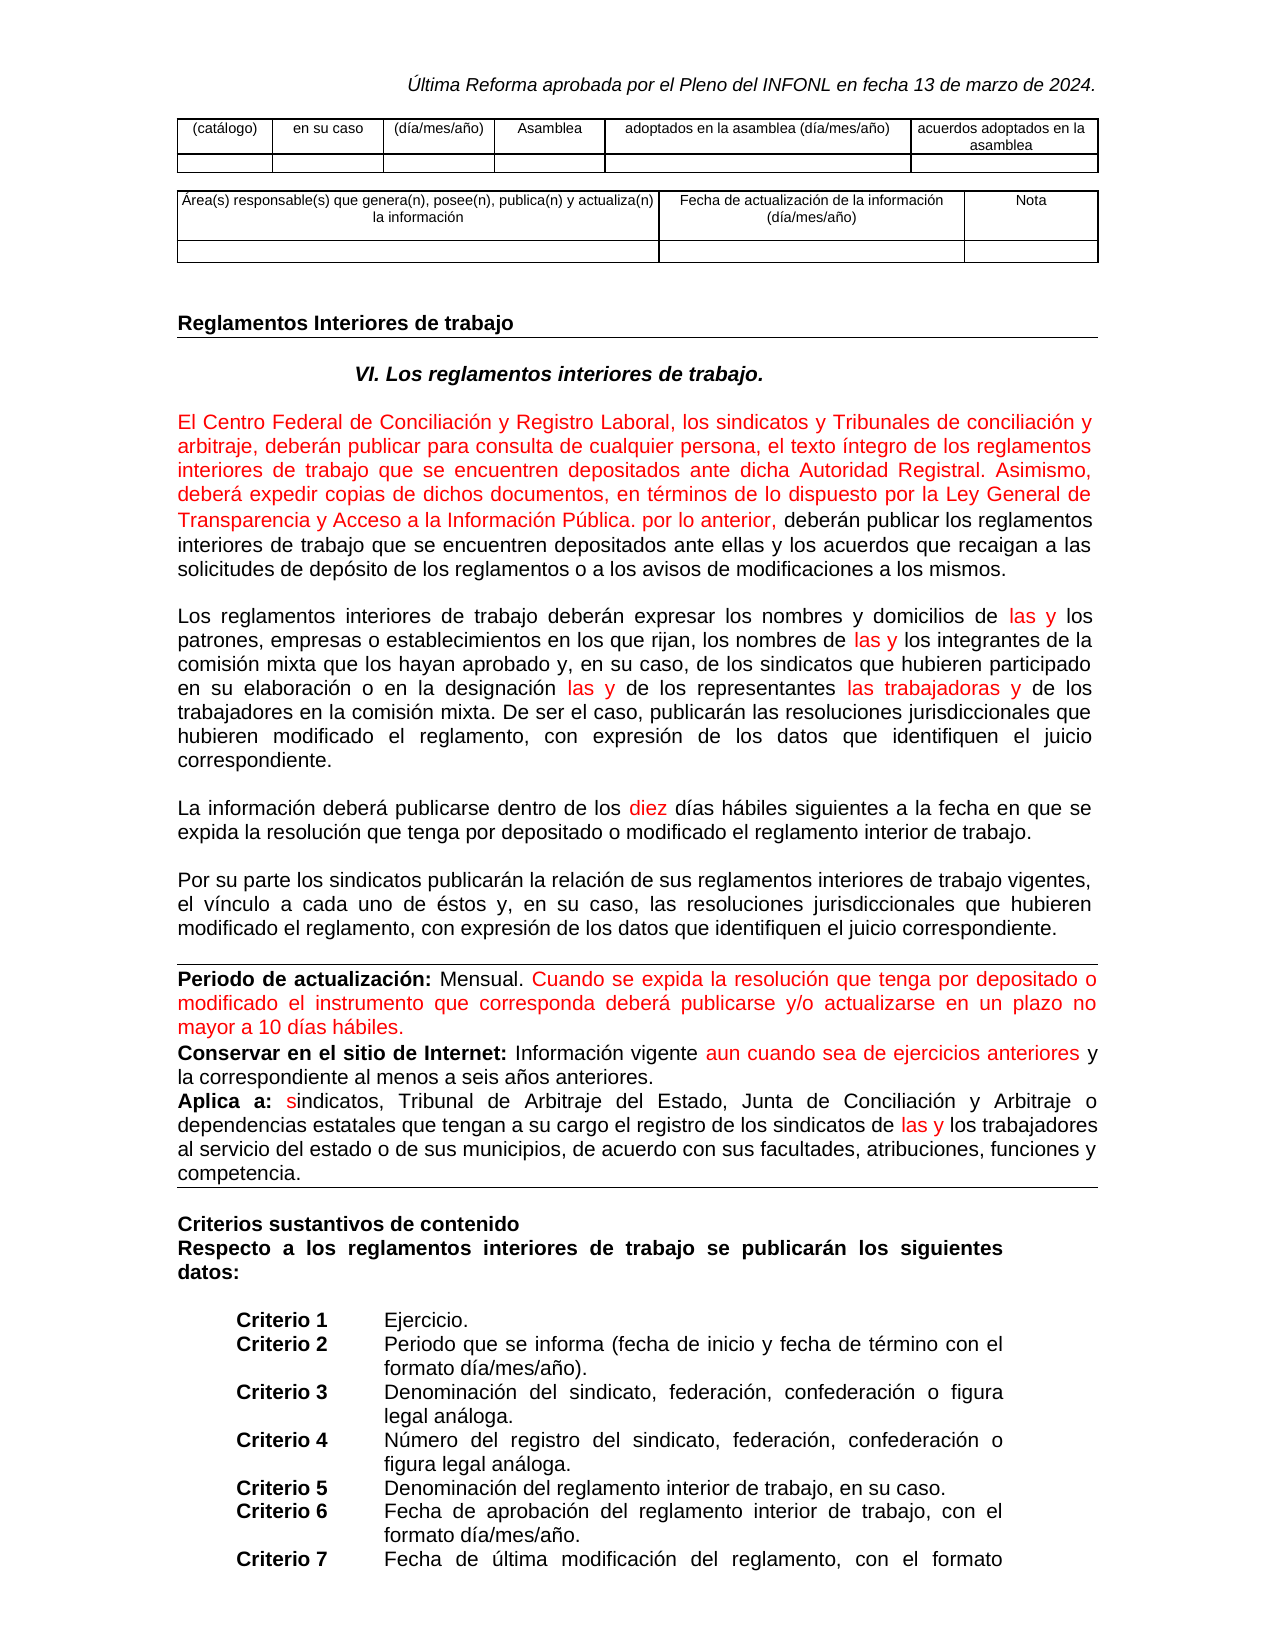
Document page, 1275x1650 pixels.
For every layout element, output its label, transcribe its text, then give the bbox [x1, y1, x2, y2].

table_header Área(s) responsable(s) que genera(n), posee(n), publica(n) y actualiza(n) la información [178, 192, 658, 239]
text Conservar en el sitio de Internet: Información vigente aun cuando sea de ejercicios anteriores y la correspondiente al menos a seis años anteriores. [177, 1039, 1098, 1086]
table_header Asamblea [495, 120, 604, 153]
text Criterios sustantivos de contenido [177, 1212, 1098, 1236]
table_header (día/mes/año) [384, 120, 494, 153]
text Respecto a los reglamentos interiores de trabajo se publicarán los siguientes datos: [177, 1236, 1004, 1284]
text Criterio 5 Denominación del reglamento interior de trabajo, en su caso. [236, 1475, 1004, 1499]
table_header Fecha de actualización de la información (día/mes/año) [660, 192, 964, 239]
table_header adoptados en la asamblea (día/mes/año) [606, 120, 910, 153]
table_header en su caso [273, 120, 383, 153]
text Por su parte los sindicatos publicarán la relación de sus reglamentos interiores de trabajo vigentes, el vínculo a cada uno de éstos y, en su caso, las resoluciones jurisdiccionales que hubieren modificado el reglamento, con expresión de los datos que identifiquen el juicio correspondiente. [177, 868, 1093, 940]
text Los reglamentos interiores de trabajo deberán expresar los nombres y domicilios de las y los patrones, empresas o establecimientos en los que rijan, los nombres de las y los integrantes de la comisión mixta que los hayan aprobado y, en su caso, de los sindicatos que hubieren participado en su elaboración o en la designación las y de los representantes las trabajadoras y de los trabajadores en la comisión mixta. De ser el caso, publicarán las resoluciones jurisdiccionales que hubieren modificado el reglamento, con expresión de los datos que identifiquen el juicio correspondiente. [177, 604, 1093, 772]
table_cell [606, 155, 910, 172]
table_header acuerdos adoptados en la asamblea [912, 120, 1097, 153]
table_cell [660, 241, 964, 262]
text VI. Los reglamentos interiores de trabajo. [354, 362, 1009, 386]
text La información deberá publicarse dentro de los diez días hábiles siguientes a la fecha en que se expida la resolución que tenga por depositado o modificado el reglamento interior de trabajo. [177, 796, 1093, 844]
text Reglamentos Interiores de trabajo [177, 311, 1098, 337]
text Criterio 2 Periodo que se informa (fecha de inicio y fecha de término con el formato día/mes/año). [236, 1332, 1004, 1379]
table_header (catálogo) [178, 120, 272, 153]
text Criterio 1 Ejercicio. [236, 1308, 1004, 1332]
text Criterio 6 Fecha de aprobación del reglamento interior de trabajo, con el formato día/mes/año. [236, 1499, 1004, 1547]
text Criterio 7 Fecha de última modificación del reglamento, con el formato [236, 1547, 1004, 1571]
table_cell [965, 241, 1097, 262]
text El Centro Federal de Conciliación y Registro Laboral, los sindicatos y Tribunales de conciliación y arbitraje, deberán publicar para consulta de cualquier persona, el texto íntegro de los reglamentos interiores de trabajo que se encuentren depositados ante dicha Autoridad Registral. Asimismo, deberá expedir copias de dichos documentos, en términos de lo dispuesto por la Ley General de Transparencia y Acceso a la Información Pública. por lo anterior, deberán publicar los reglamentos interiores de trabajo que se encuentren depositados ante ellas y los acuerdos que recaigan a las solicitudes de depósito de los reglamentos o a los avisos de modificaciones a los mismos. [177, 410, 1093, 580]
text Aplica a: sindicatos, Tribunal de Arbitraje del Estado, Junta de Conciliación y Arbitraje o dependencias estatales que tengan a su cargo el registro de los sindicatos de las y los trabajadores al servicio del estado o de sus municipios, de acuerdo con sus facultades, atribuciones, funciones y competencia. [177, 1086, 1098, 1187]
table_cell [178, 241, 658, 262]
table_cell [912, 155, 1097, 172]
table_cell [495, 155, 604, 172]
table_cell [178, 155, 272, 172]
table_cell [384, 155, 494, 172]
text Criterio 3 Denominación del sindicato, federación, confederación o figura legal análoga. [236, 1379, 1004, 1427]
table_header Nota [965, 192, 1097, 239]
text Periodo de actualización: Mensual. Cuando se expida la resolución que tenga por depositado o modificado el instrumento que corresponda deberá publicarse y/o actualizarse en un plazo no mayor a 10 días hábiles. [177, 965, 1098, 1039]
text Criterio 4 Número del registro del sindicato, federación, confederación o figura legal análoga. [236, 1427, 1004, 1475]
table_cell [273, 155, 383, 172]
